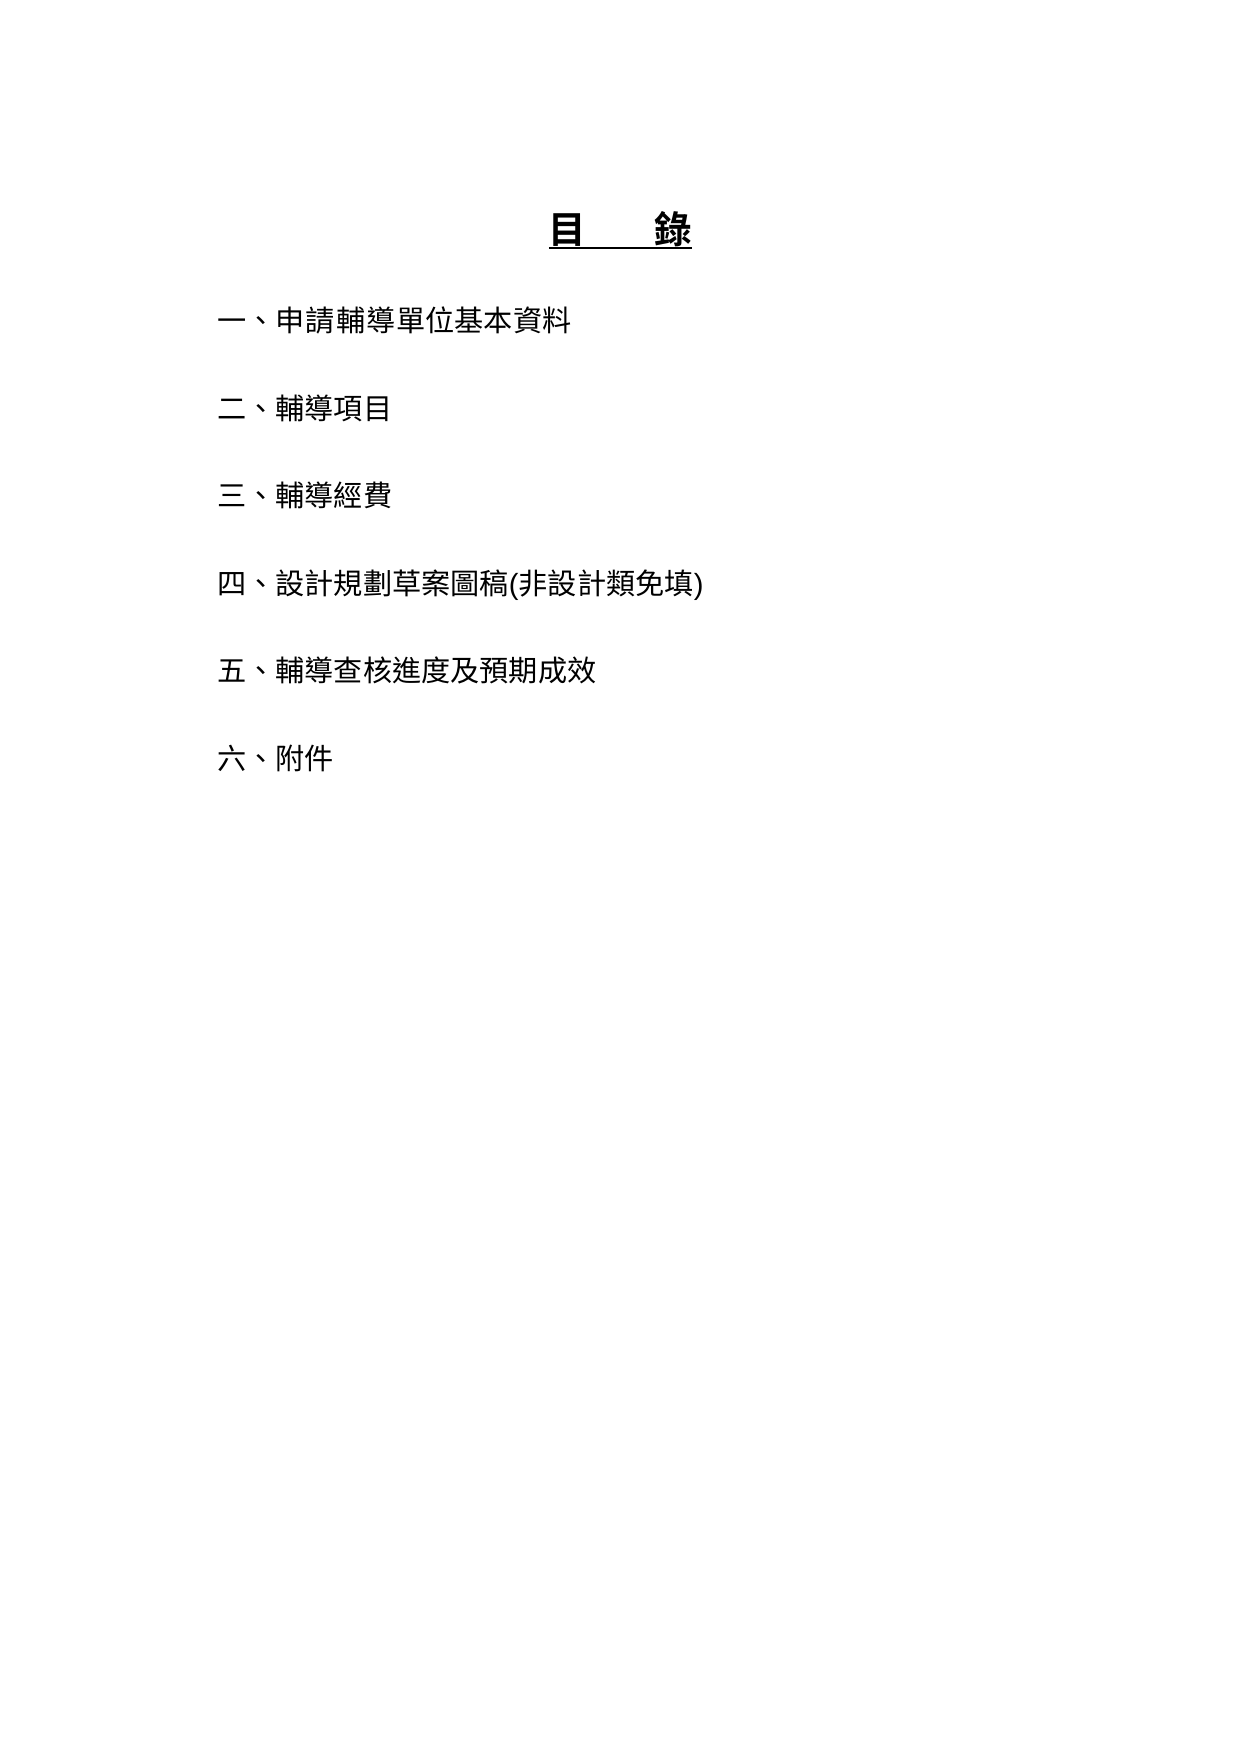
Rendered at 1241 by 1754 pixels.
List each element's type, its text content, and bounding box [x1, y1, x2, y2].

text 目 錄 [187, 200, 1053, 254]
text 二、輔導項目 [187, 379, 1053, 429]
text 三、輔導經費 [187, 467, 1053, 517]
text 一、申請輔導單位基本資料 [187, 292, 1053, 342]
text 六、附件 [187, 729, 1053, 779]
text 五、輔導查核進度及預期成效 [187, 642, 1053, 692]
text 四、設計規劃草案圖稿(非設計類免填) [187, 554, 1053, 604]
